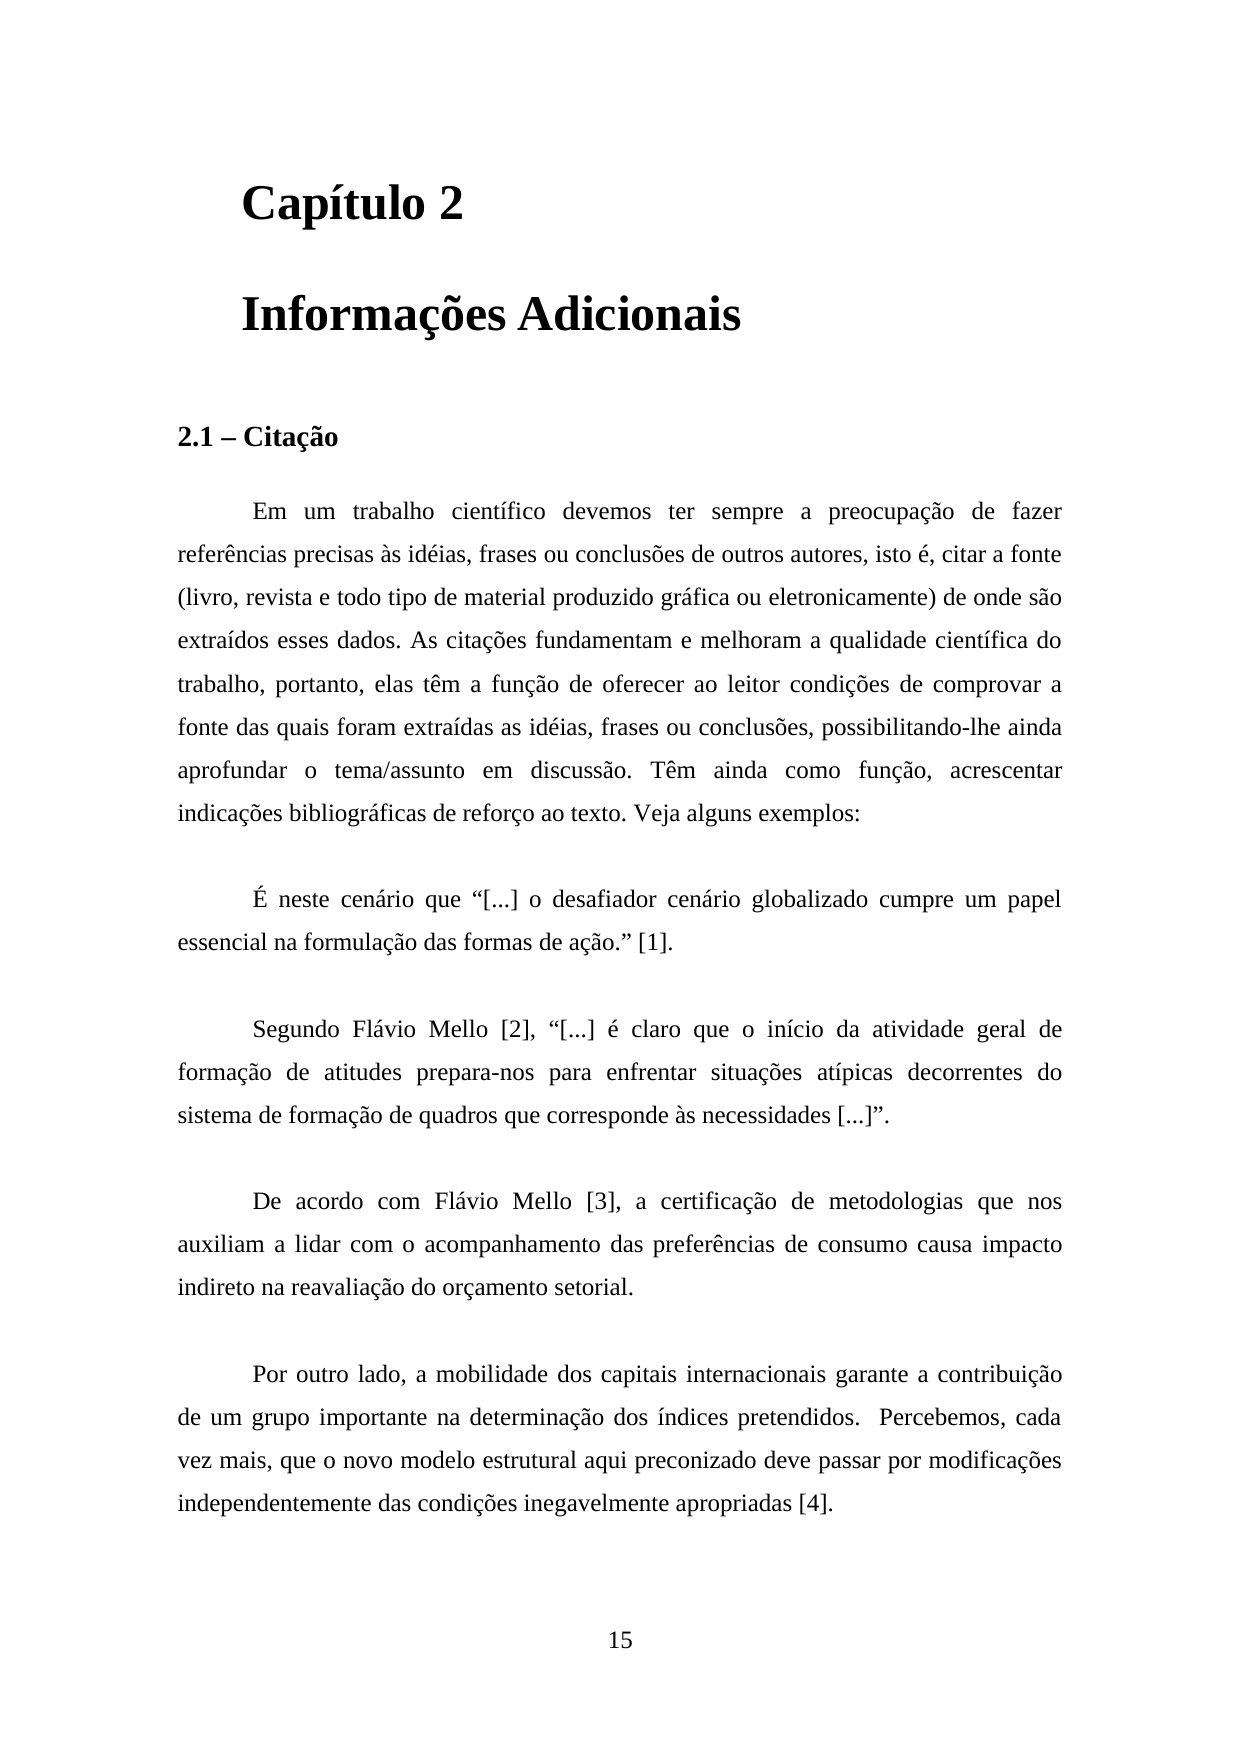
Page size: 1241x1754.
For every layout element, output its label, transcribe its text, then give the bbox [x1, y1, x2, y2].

text Em um trabalho científico devemos ter sempre a preocupação de fazer referências precisas às idéias, frases ou conclusões de outros autores, isto é, citar a fonte (livro, revista e todo tipo de material produzido gráfica ou eletronicamente) de onde são extraídos esses dados. As citações fundamentam e melhoram a qualidade científica do trabalho, portanto, elas têm a função de oferecer ao leitor condições de comprovar a fonte das quais foram extraídas as idéias, frases ou conclusões, possibilitando-lhe ainda aprofundar o tema/assunto em discussão. Têm ainda como função, acrescentar indicações bibliográficas de reforço ao texto. Veja alguns exemplos: [177, 496, 1063, 827]
text Por outro lado, a mobilidade dos capitais internacionais garante a contribuição de um grupo importante na determinação dos índices pretendidos. Percebemos, cada vez mais, que o novo modelo estrutural aqui preconizado deve passar por modificações independentemente das condições inegavelmente apropriadas [4]. [177, 1359, 1063, 1517]
subtitle Capítulo 2 [203, 173, 1063, 230]
text É neste cenário que “[...] o desafiador cenário globalizado cumpre um papel essencial na formulação das formas de ação.” [1]. [177, 884, 1063, 956]
text 2.1 – Citação [177, 419, 1063, 453]
text De acordo com Flávio Mello [3], a certificação de metodologias que nos auxiliam a lidar com o acompanhamento das preferências de consumo causa impacto indireto na reavaliação do orçamento setorial. [177, 1186, 1063, 1301]
text Segundo Flávio Mello [2], “[...] é claro que o início da atividade geral de formação de atitudes prepara-nos para enfrentar situações atípicas decorrentes do sistema de formação de quadros que corresponde às necessidades [...]”. [177, 1014, 1063, 1129]
subtitle Informações Adicionais [203, 284, 1063, 341]
